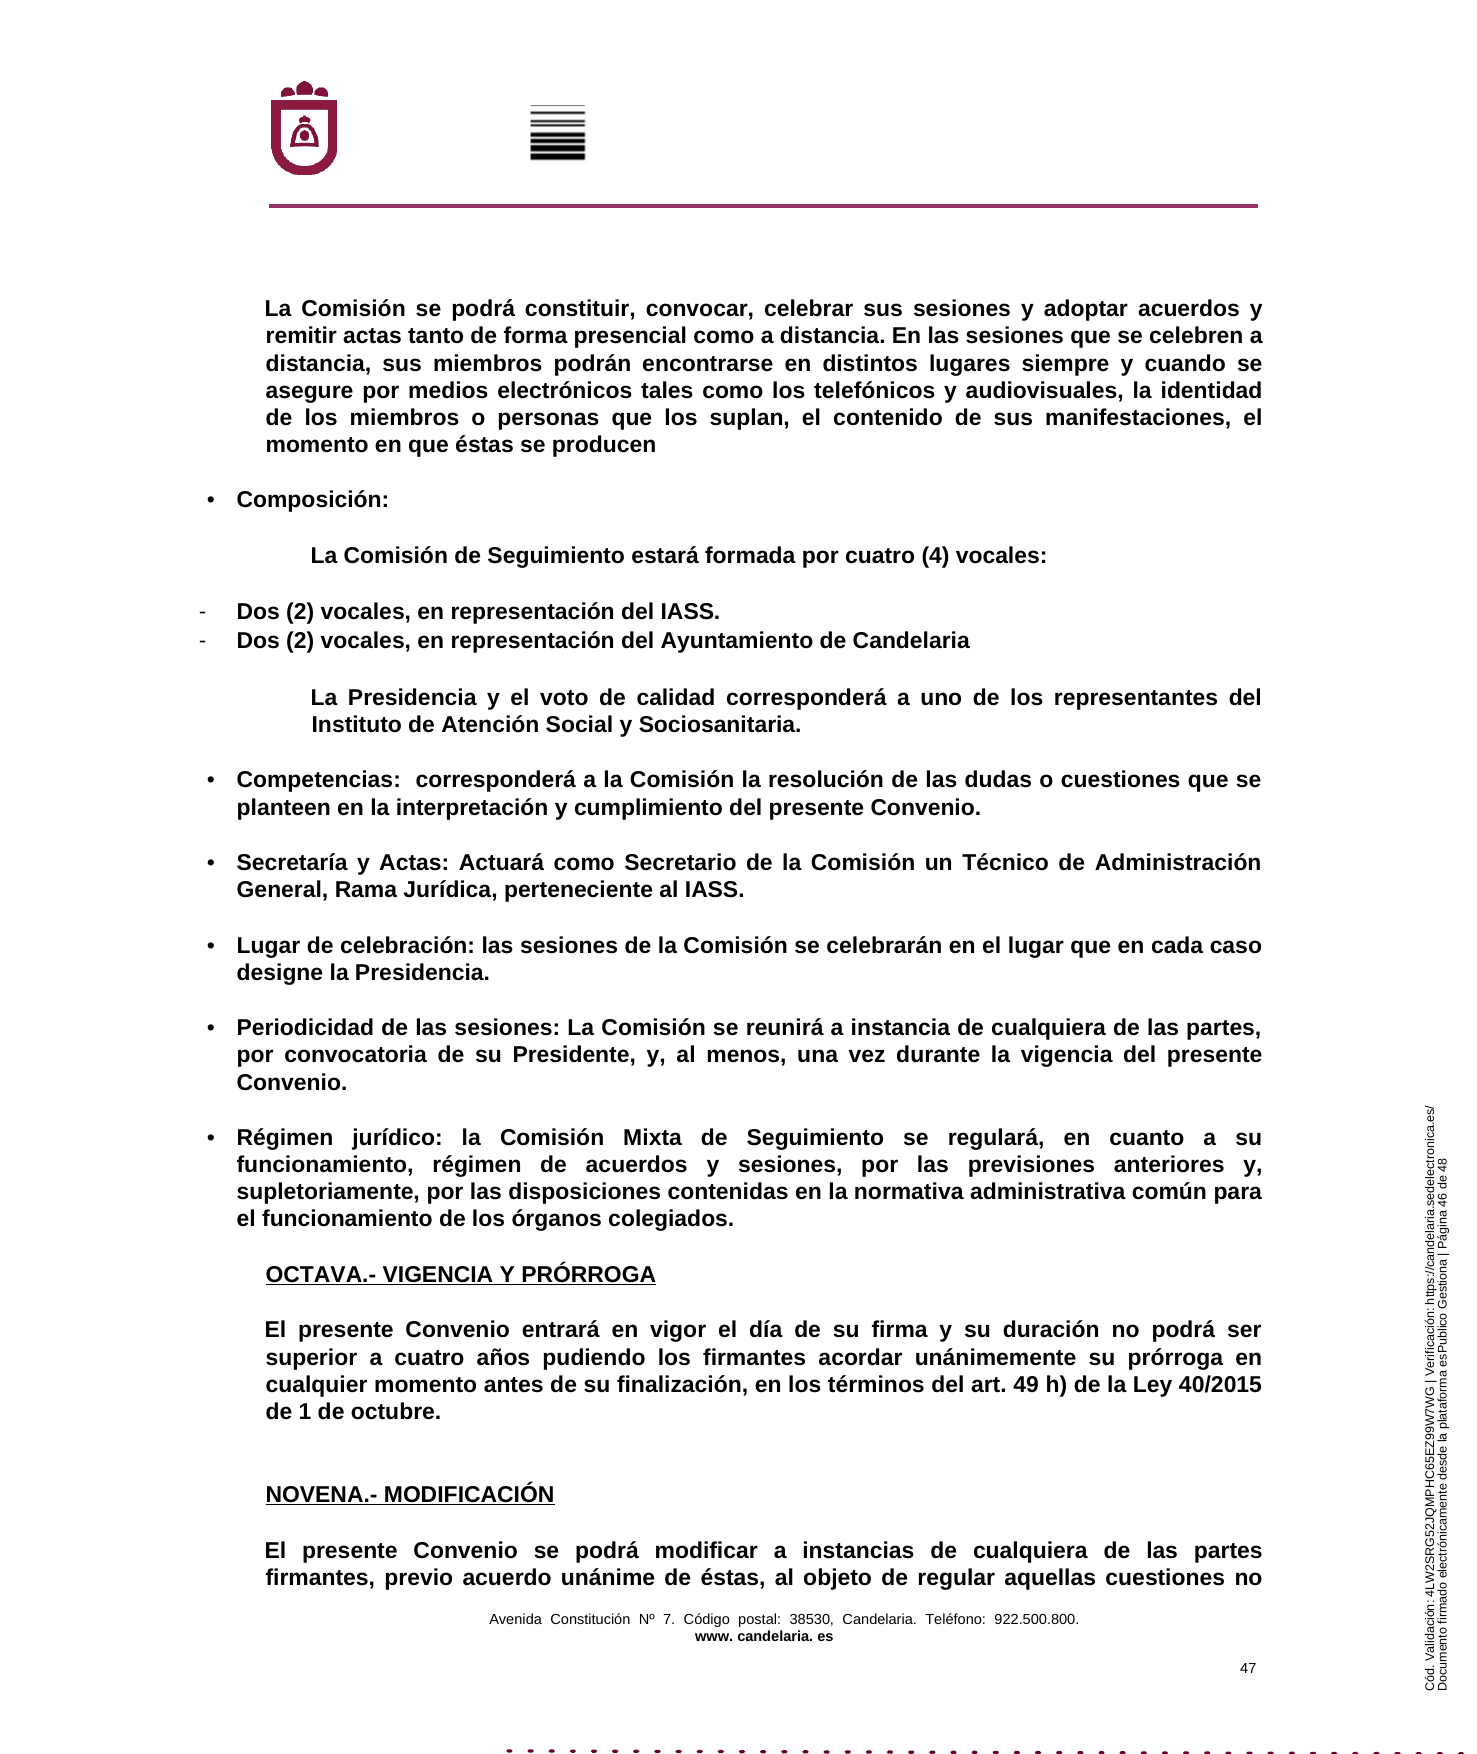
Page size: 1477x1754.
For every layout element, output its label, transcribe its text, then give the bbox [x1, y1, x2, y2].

list Periodicidad de las sesiones: La Comisión se reunirá a instancia de cualquiera de las partes, por convocatoria de su Presidente, y, al menos, una vez durante la vigencia del presente Convenio. [207, 1014, 1263, 1095]
subtitle OCTAVA.- VIGENCIA Y PRÓRROGA [265, 1261, 1264, 1287]
text La Comisión de Seguimiento estará formada por cuatro (4) vocales: [310, 542, 1263, 568]
list Lugar de celebración: las sesiones de la Comisión se celebrarán en el lugar que en cada caso designe la Presidencia. [207, 932, 1263, 985]
list Dos (2) vocales, en representación del Ayuntamiento de Candelaria [199, 627, 1263, 654]
text La Comisión se podrá constituir, convocar, celebrar sus sesiones y adoptar acuerdos y remitir actas tanto de forma presencial como a distancia. En las sesiones que se celebren a distancia, sus miembros podrán encontrarse en distintos lugares siempre y cuando se asegure por medios electrónicos tales como los telefónicos y audiovisuales, la identidad de los miembros o personas que los suplan, el contenido de sus manifestaciones, el momento en que éstas se producen [264, 295, 1263, 457]
list Dos (2) vocales, en representación del IASS. [199, 597, 1263, 625]
list Secretaría y Actas: Actuará como Secretario de la Comisión un Técnico de Administración General, Rama Jurídica, perteneciente al IASS. [207, 849, 1263, 902]
text El presente Convenio se podrá modificar a instancias de cualquiera de las partes firmantes, previo acuerdo unánime de éstas, al objeto de regular aquellas cuestiones no [264, 1537, 1263, 1591]
list Composición: [207, 486, 1263, 513]
list Competencias: corresponderá a la Comisión la resolución de las dudas o cuestiones que se planteen en la interpretación y cumplimiento del presente Convenio. [207, 766, 1263, 820]
text La Presidencia y el voto de calidad corresponderá a uno de los representantes del Instituto de Atención Social y Sociosanitaria. [310, 684, 1263, 737]
text El presente Convenio entrará en vigor el día de su firma y su duración no podrá ser superior a cuatro años pudiendo los firmantes acordar unánimemente su prórroga en cualquier momento antes de su finalización, en los términos del art. 49 h) de la Ley 40/2015 de 1 de octubre. [264, 1316, 1263, 1424]
subtitle NOVENA.- MODIFICACIÓN [265, 1481, 1264, 1508]
list Régimen jurídico: la Comisión Mixta de Seguimiento se regulará, en cuanto a su funcionamiento, régimen de acuerdos y sesiones, por las previsiones anteriores y, supletoriamente, por las disposiciones contenidas en la normativa administrativa común para el funcionamiento de los órganos colegiados. [207, 1124, 1263, 1232]
